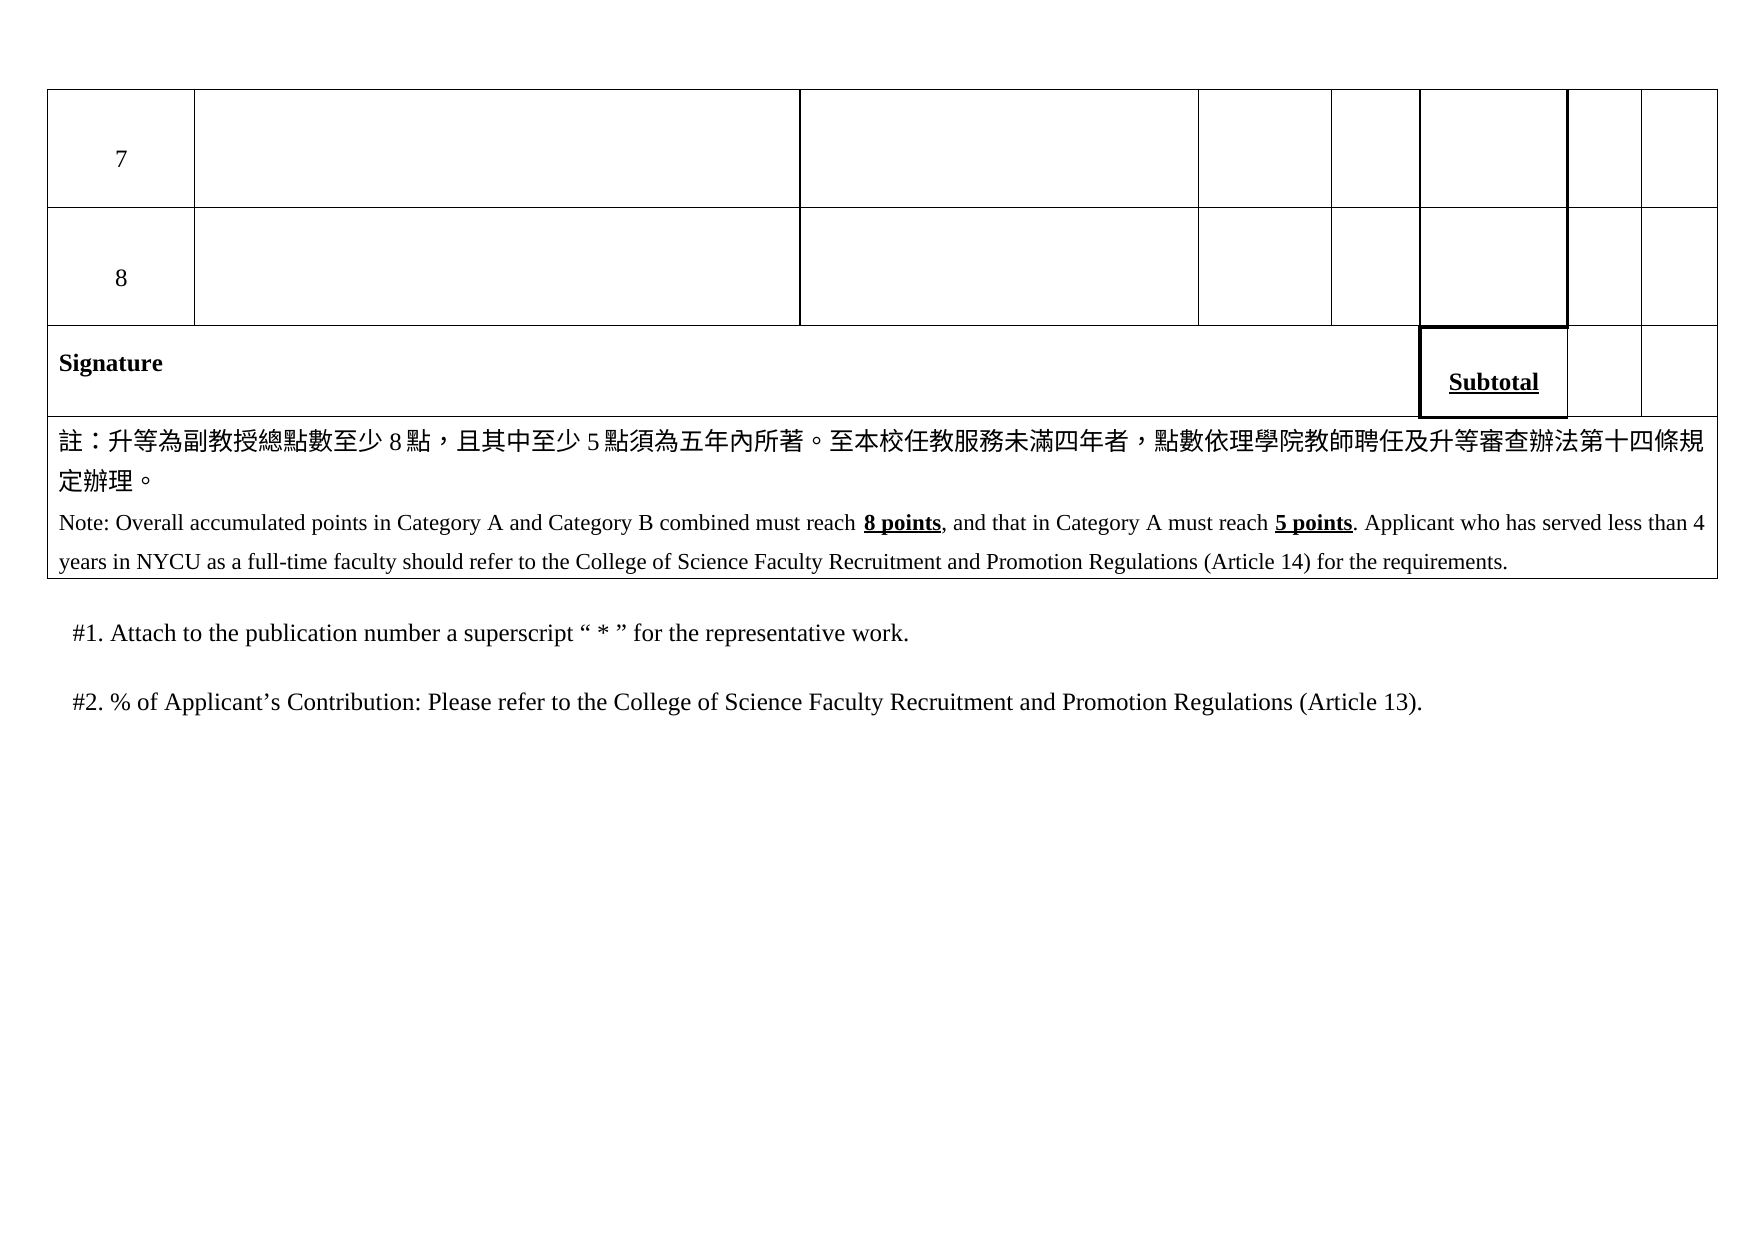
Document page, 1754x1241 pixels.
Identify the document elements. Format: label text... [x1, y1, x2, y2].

table_cell [801, 208, 1198, 325]
table_cell [1199, 208, 1331, 325]
table_cell 註：升等為副教授總點數至少8點，且其中至少5點須為五年內所著。至本校任教服務未滿四年者，點數依理學院教師聘任及升等審查辦法第十四條規定辦理。 Note: Overall accumulated points in Category A and Category B combined must reach 8 points, and that in Category A must reach 5 points. Applicant who has served less than 4 years in NYCU as a full-time faculty should refer to the College of Science Faculty Recruitment and Promotion Regulations (Article 14) for the requirements. [48, 417, 1717, 577]
table_cell [1332, 208, 1419, 325]
table_cell [1569, 208, 1641, 325]
table_cell [801, 90, 1198, 207]
table_cell [1332, 90, 1419, 207]
table_cell [1421, 90, 1566, 207]
table_cell [1569, 90, 1641, 207]
text #1. Attach to the publication number a superscript “ * ” for the representative work. [47, 585, 1718, 647]
table_cell [1199, 90, 1331, 207]
table_cell Signature [48, 326, 1418, 416]
table_cell [1642, 326, 1717, 416]
table_cell [1642, 208, 1717, 325]
table_cell Subtotal [1422, 329, 1567, 416]
table_cell [1642, 90, 1717, 207]
table_cell [195, 208, 799, 325]
table_cell [1421, 208, 1566, 325]
table_cell [195, 90, 799, 207]
table_cell [1568, 326, 1641, 416]
table_cell 8 [48, 208, 194, 325]
text #2. % of Applicant’s Contribution: Please refer to the College of Science Faculty Recruitment and Promotion Regulations (Article 13). [47, 653, 1718, 716]
table_cell 7 [48, 90, 194, 207]
